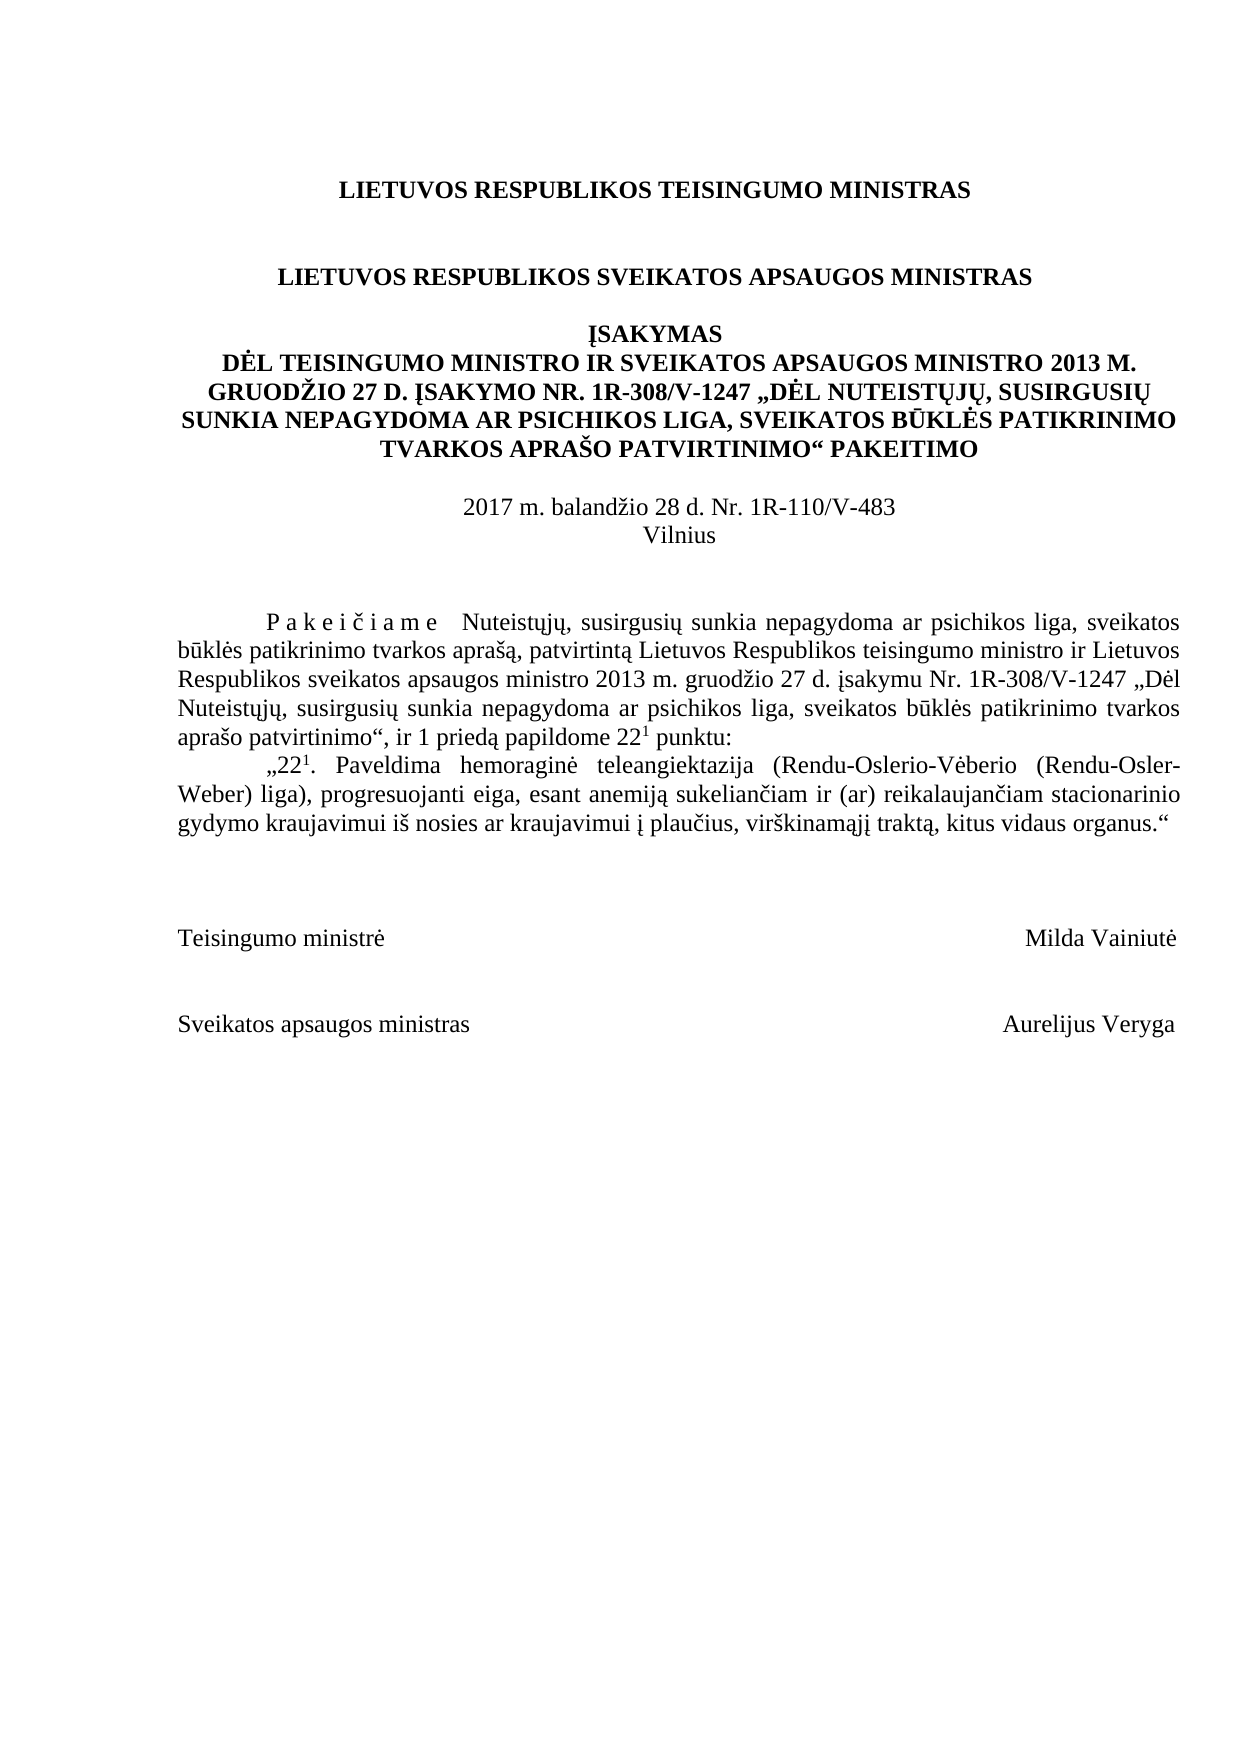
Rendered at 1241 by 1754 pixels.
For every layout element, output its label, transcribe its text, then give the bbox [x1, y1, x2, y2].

text Sveikatos apsaugos ministras Aurelijus Veryga [177, 1009, 1181, 1038]
text LIETUVOS RESPUBLIKOS TEISINGUMO MINISTRAS [177, 176, 1133, 204]
text Vilnius [177, 521, 1181, 549]
text LIETUVOS RESPUBLIKOS SVEIKATOS APSAUGOS MINISTRAS [177, 262, 1133, 291]
text „221. Paveldima hemoraginė teleangiektazija (Rendu-Oslerio-Vėberio (Rendu-Osler-Weber) liga), progresuojanti eiga, esant anemiją sukeliančiam ir (ar) reikalaujančiam stacionarinio gydymo kraujavimui iš nosies ar kraujavimui į plaučius, virškinamąjį traktą, kitus vidaus organus.“ [177, 751, 1181, 837]
text 2017 m. balandžio 28 d. Nr. 1R-110/V-483 [177, 492, 1181, 521]
text DĖL TEISINGUMO MINISTRO IR SVEIKATOS APSAUGOS MINISTRO 2013 M. GRUODŽIO 27 D. ĮSAKYMO NR. 1R-308/V-1247 „DĖL NUTEISTŲJŲ, SUSIRGUSIŲ SUNKIA NEPAGYDOMA AR PSICHIKOS LIGA, SVEIKATOS BŪKLĖS PATIKRINIMO TVARKOS APRAŠO PATVIRTINIMO“ PAKEITIMO [177, 348, 1181, 463]
text Pakeičiame Nuteistųjų, susirgusių sunkia nepagydoma ar psichikos liga, sveikatos būklės patikrinimo tvarkos aprašą, patvirtintą Lietuvos Respublikos teisingumo ministro ir Lietuvos Respublikos sveikatos apsaugos ministro 2013 m. gruodžio 27 d. įsakymu Nr. 1R-308/V-1247 „Dėl Nuteistųjų, susirgusių sunkia nepagydoma ar psichikos liga, sveikatos būklės patikrinimo tvarkos aprašo patvirtinimo“, ir 1 priedą papildome 221 punktu: [177, 607, 1181, 751]
text Teisingumo ministrė Milda Vainiutė [177, 923, 1181, 952]
text ĮSAKYMAS [177, 319, 1133, 348]
